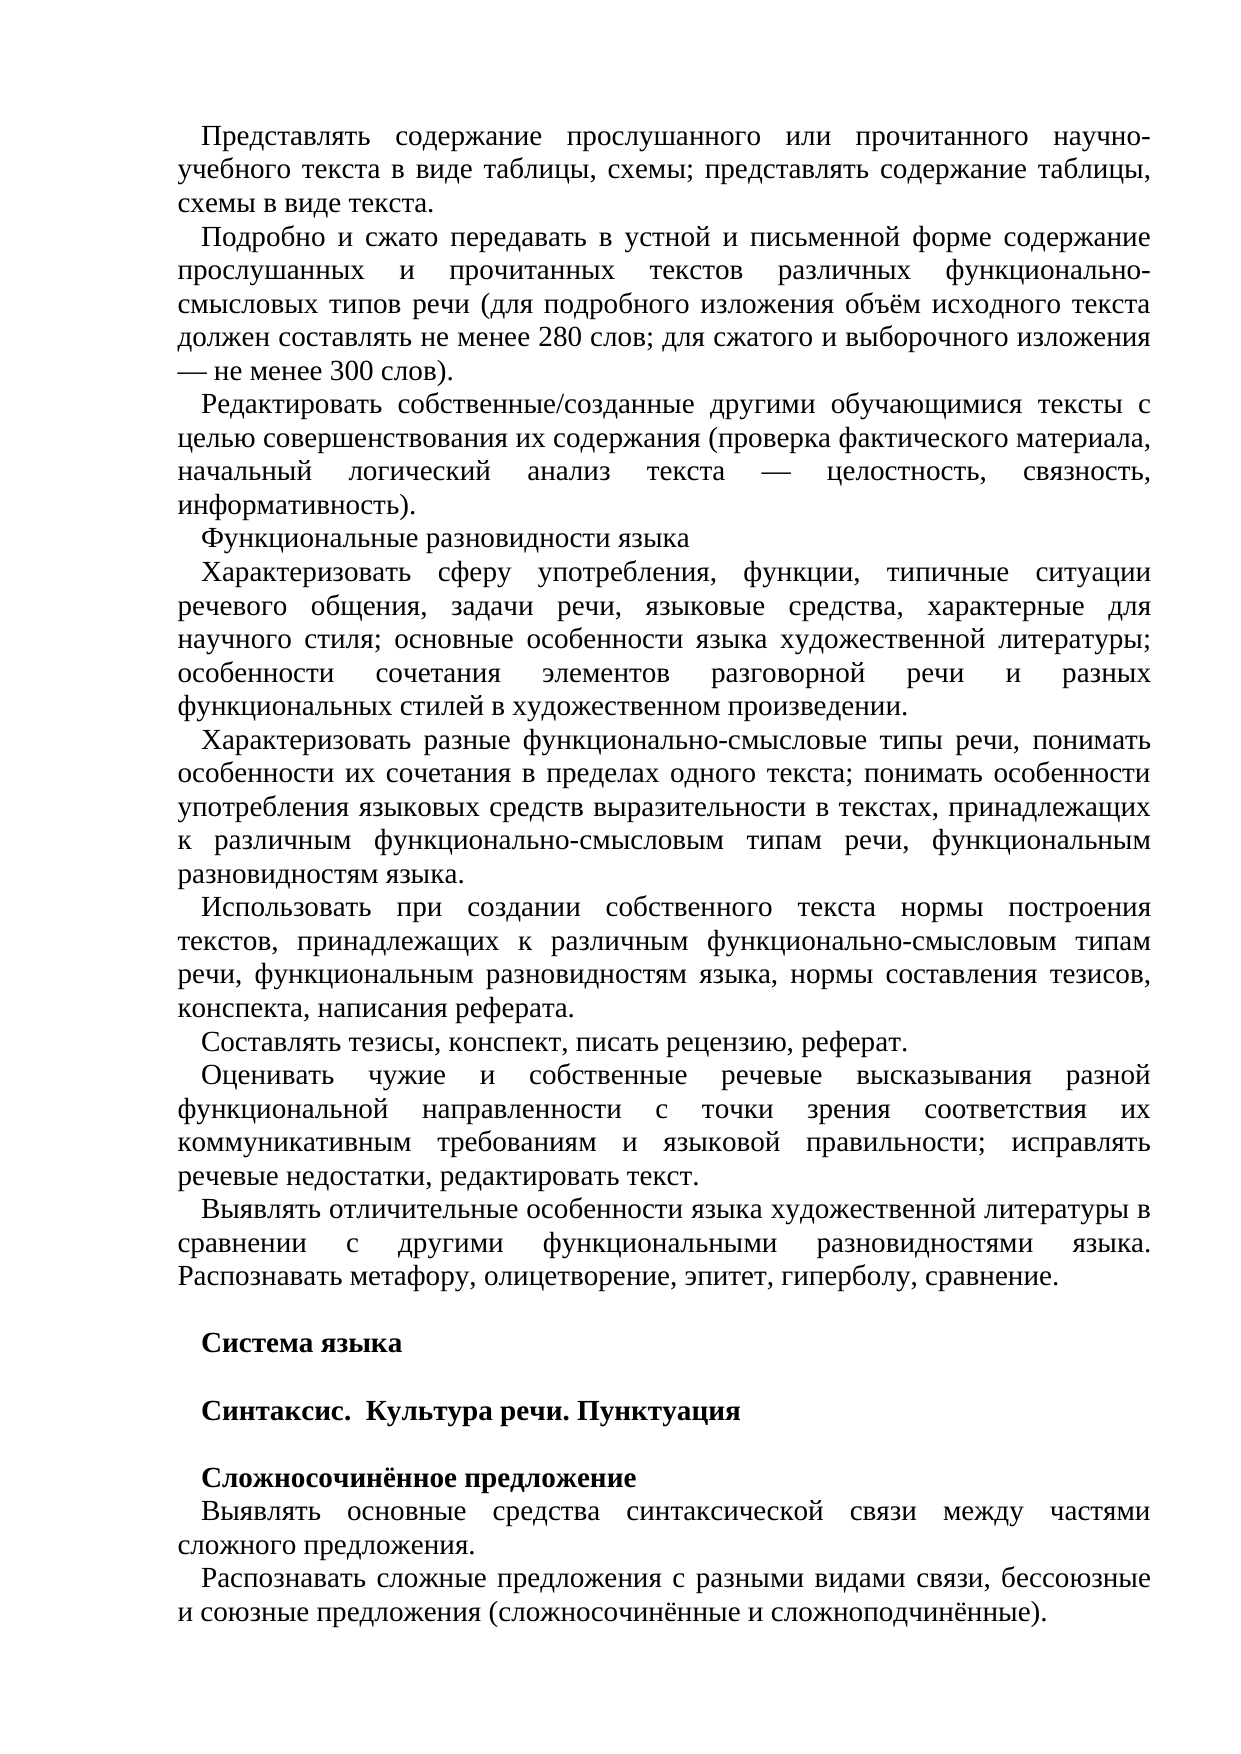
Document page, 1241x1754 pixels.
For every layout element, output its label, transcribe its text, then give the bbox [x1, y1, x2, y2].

text Использовать при создании собственного текста нормы построения текстов, принадлежащих к различным функционально-смысловым типам речи, функциональным разновидностям языка, нормы составления тезисов, конспекта, написания реферата. [177, 889, 1152, 1024]
text Редактировать собственные/созданные другими обучающимися тексты с целью совершенствования их содержания (проверка фактического материала, начальный логический анализ текста — целостность, связность, информативность). [177, 386, 1152, 521]
text Cинтаксис. Культура речи. Пунктуация [177, 1393, 1152, 1426]
text Выявлять основные средства синтаксической связи между частями сложного предложения. [177, 1493, 1152, 1560]
text Функциональные разновидности языка [177, 521, 1152, 554]
text Система языка [177, 1326, 1152, 1359]
text Выявлять отличительные особенности языка художественной литературы в сравнении с другими функциональными разновидностями языка. Распознавать метафору, олицетворение, эпитет, гиперболу, сравнение. [177, 1191, 1152, 1292]
text Составлять тезисы, конспект, писать рецензию, реферат. [177, 1024, 1152, 1057]
text Подробно и сжато передавать в устной и письменной форме содержание прослушанных и прочитанных текстов различных функционально-смысловых типов речи (для подробного изложения объём исходного текста должен составлять не менее 280 слов; для сжатого и выборочного изложения — не менее 300 слов). [177, 219, 1152, 386]
text Характеризовать разные функционально-смысловые типы речи, понимать особенности их сочетания в пределах одного текста; понимать особенности употребления языковых средств выразительности в текстах, принадлежащих к различным функционально-смысловым типам речи, функциональным разновидностям языка. [177, 722, 1152, 889]
text Характеризовать сферу употребления, функции, типичные ситуации речевого общения, задачи речи, языковые средства, характерные для научного стиля; основные особенности языка художественной литературы; особенности сочетания элементов разговорной речи и разных функциональных стилей в художественном произведении. [177, 554, 1152, 722]
text Распознавать сложные предложения с разными видами связи, бессоюзные и союзные предложения (сложносочинённые и сложноподчинённые). [177, 1560, 1152, 1627]
text Сложносочинённое предложение [177, 1460, 1152, 1493]
text Оценивать чужие и собственные речевые высказывания разной функциональной направленности с точки зрения соответствия их коммуникативным требованиям и языковой правильности; исправлять речевые недостатки, редактировать текст. [177, 1057, 1152, 1191]
text Представлять содержание прослушанного или прочитанного научно-учебного текста в виде таблицы, схемы; представлять содержание таблицы, схемы в виде текста. [177, 118, 1152, 219]
